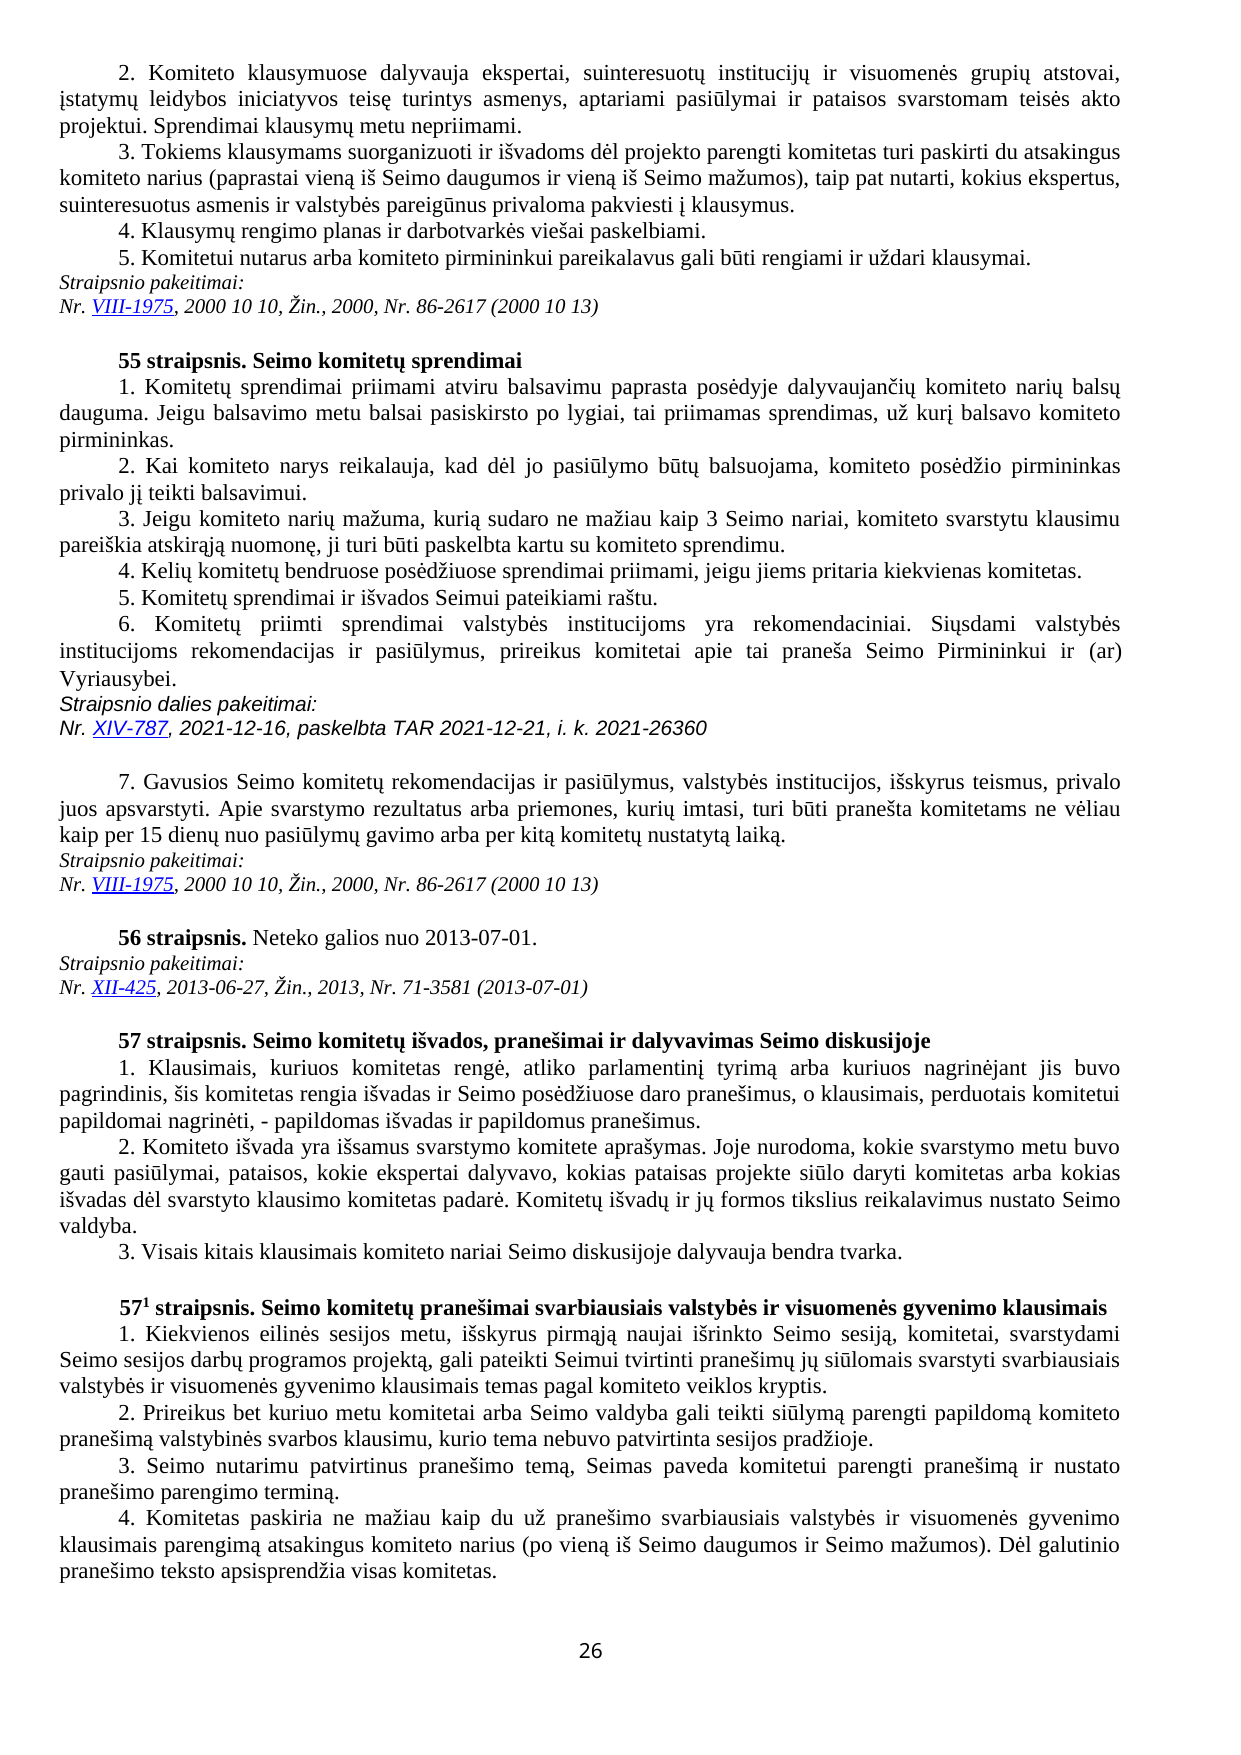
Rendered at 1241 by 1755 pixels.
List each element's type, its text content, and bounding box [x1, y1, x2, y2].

text Nr. XII-425, 2013-06-27, Žin., 2013, Nr. 71-3581 (2013-07-01) [59, 975, 1122, 999]
text Nr. XIV-787, 2021-12-16, paskelbta TAR 2021-12-21, i. k. 2021-26360 [59, 716, 1122, 740]
text Nr. VIII-1975, 2000 10 10, Žin., 2000, Nr. 86-2617 (2000 10 13) [59, 294, 1122, 318]
text 3. Jeigu komiteto narių mažuma, kurią sudaro ne mažiau kaip 3 Seimo nariai, komiteto svarstytu klausimu pareiškia atskirąją nuomonę, ji turi būti paskelbta kartu su komiteto sprendimu. [59, 505, 1122, 558]
text Straipsnio pakeitimai: [59, 270, 1122, 294]
text 2. Komiteto klausymuose dalyvauja ekspertai, suinteresuotų institucijų ir visuomenės grupių atstovai, įstatymų leidybos iniciatyvos teisę turintys asmenys, aptariami pasiūlymai ir pataisos svarstomam teisės akto projektui. Sprendimai klausymų metu nepriimami. [59, 59, 1122, 138]
text Nr. VIII-1975, 2000 10 10, Žin., 2000, Nr. 86-2617 (2000 10 13) [59, 872, 1122, 896]
text 5. Komitetų sprendimai ir išvados Seimui pateikiami raštu. [59, 584, 1122, 610]
text 1. Komitetų sprendimai priimami atviru balsavimu paprasta posėdyje dalyvaujančių komiteto narių balsų dauguma. Jeigu balsavimo metu balsai pasiskirsto po lygiai, tai priimamas sprendimas, už kurį balsavo komiteto pirmininkas. [59, 373, 1122, 452]
text 4. Kelių komitetų bendruose posėdžiuose sprendimai priimami, jeigu jiems pritaria kiekvienas komitetas. [59, 558, 1122, 584]
text Straipsnio dalies pakeitimai: [59, 692, 1122, 716]
text 3. Tokiems klausymams suorganizuoti ir išvadoms dėl projekto parengti komitetas turi paskirti du atsakingus komiteto narius (paprastai vieną iš Seimo daugumos ir vieną iš Seimo mažumos), taip pat nutarti, kokius ekspertus, suinteresuotus asmenis ir valstybės pareigūnus privaloma pakviesti į klausymus. [59, 138, 1122, 217]
text 1. Klausimais, kuriuos komitetas rengė, atliko parlamentinį tyrimą arba kuriuos nagrinėjant jis buvo pagrindinis, šis komitetas rengia išvadas ir Seimo posėdžiuose daro pranešimus, o klausimais, perduotais komitetui papildomai nagrinėti, - papildomas išvadas ir papildomus pranešimus. [59, 1054, 1122, 1133]
text 3. Seimo nutarimu patvirtinus pranešimo temą, Seimas paveda komitetui parengti pranešimą ir nustato pranešimo parengimo terminą. [59, 1452, 1122, 1504]
text 1. Kiekvienos eilinės sesijos metu, išskyrus pirmąją naujai išrinkto Seimo sesiją, komitetai, svarstydami Seimo sesijos darbų programos projektą, gali pateikti Seimui tvirtinti pranešimų jų siūlomais svarstyti svarbiausiais valstybės ir visuomenės gyvenimo klausimais temas pagal komiteto veiklos kryptis. [59, 1320, 1122, 1399]
text 7. Gavusios Seimo komitetų rekomendacijas ir pasiūlymus, valstybės institucijos, išskyrus teismus, privalo juos apsvarstyti. Apie svarstymo rezultatus arba priemones, kurių imtasi, turi būti pranešta komitetams ne vėliau kaip per 15 dienų nuo pasiūlymų gavimo arba per kitą komitetų nustatytą laiką. [59, 768, 1122, 847]
text 56 straipsnis. Neteko galios nuo 2013-07-01. [59, 924, 1122, 951]
text 4. Klausymų rengimo planas ir darbotvarkės viešai paskelbiami. [59, 217, 1122, 243]
text 2. Prireikus bet kuriuo metu komitetai arba Seimo valdyba gali teikti siūlymą parengti papildomą komiteto pranešimą valstybinės svarbos klausimu, kurio tema nebuvo patvirtinta sesijos pradžioje. [59, 1399, 1122, 1452]
text 3. Visais kitais klausimais komiteto nariai Seimo diskusijoje dalyvauja bendra tvarka. [59, 1238, 1122, 1265]
text 571 straipsnis. Seimo komitetų pranešimai svarbiausiais valstybės ir visuomenės gyvenimo klausimais [119, 1293, 1122, 1320]
text 4. Komitetas paskiria ne mažiau kaip du už pranešimo svarbiausiais valstybės ir visuomenės gyvenimo klausimais parengimą atsakingus komiteto narius (po vieną iš Seimo daugumos ir Seimo mažumos). Dėl galutinio pranešimo teksto apsisprendžia visas komitetas. [59, 1504, 1122, 1583]
text 57 straipsnis. Seimo komitetų išvados, pranešimai ir dalyvavimas Seimo diskusijoje [118, 1028, 1122, 1054]
text 5. Komitetui nutarus arba komiteto pirmininkui pareikalavus gali būti rengiami ir uždari klausymai. [59, 243, 1122, 270]
text 2. Kai komiteto narys reikalauja, kad dėl jo pasiūlymo būtų balsuojama, komiteto posėdžio pirmininkas privalo jį teikti balsavimui. [59, 452, 1122, 505]
text 6. Komitetų priimti sprendimai valstybės institucijoms yra rekomendaciniai. Siųsdami valstybės institucijoms rekomendacijas ir pasiūlymus, prireikus komitetai apie tai praneša Seimo Pirmininkui ir (ar) Vyriausybei. [59, 610, 1122, 692]
text Straipsnio pakeitimai: [59, 951, 1122, 975]
text 2. Komiteto išvada yra išsamus svarstymo komitete aprašymas. Joje nurodoma, kokie svarstymo metu buvo gauti pasiūlymai, pataisos, kokie ekspertai dalyvavo, kokias pataisas projekte siūlo daryti komitetas arba kokias išvadas dėl svarstyto klausimo komitetas padarė. Komitetų išvadų ir jų formos tikslius reikalavimus nustato Seimo valdyba. [59, 1133, 1122, 1238]
text Straipsnio pakeitimai: [59, 847, 1122, 872]
text 55 straipsnis. Seimo komitetų sprendimai [59, 347, 1122, 373]
